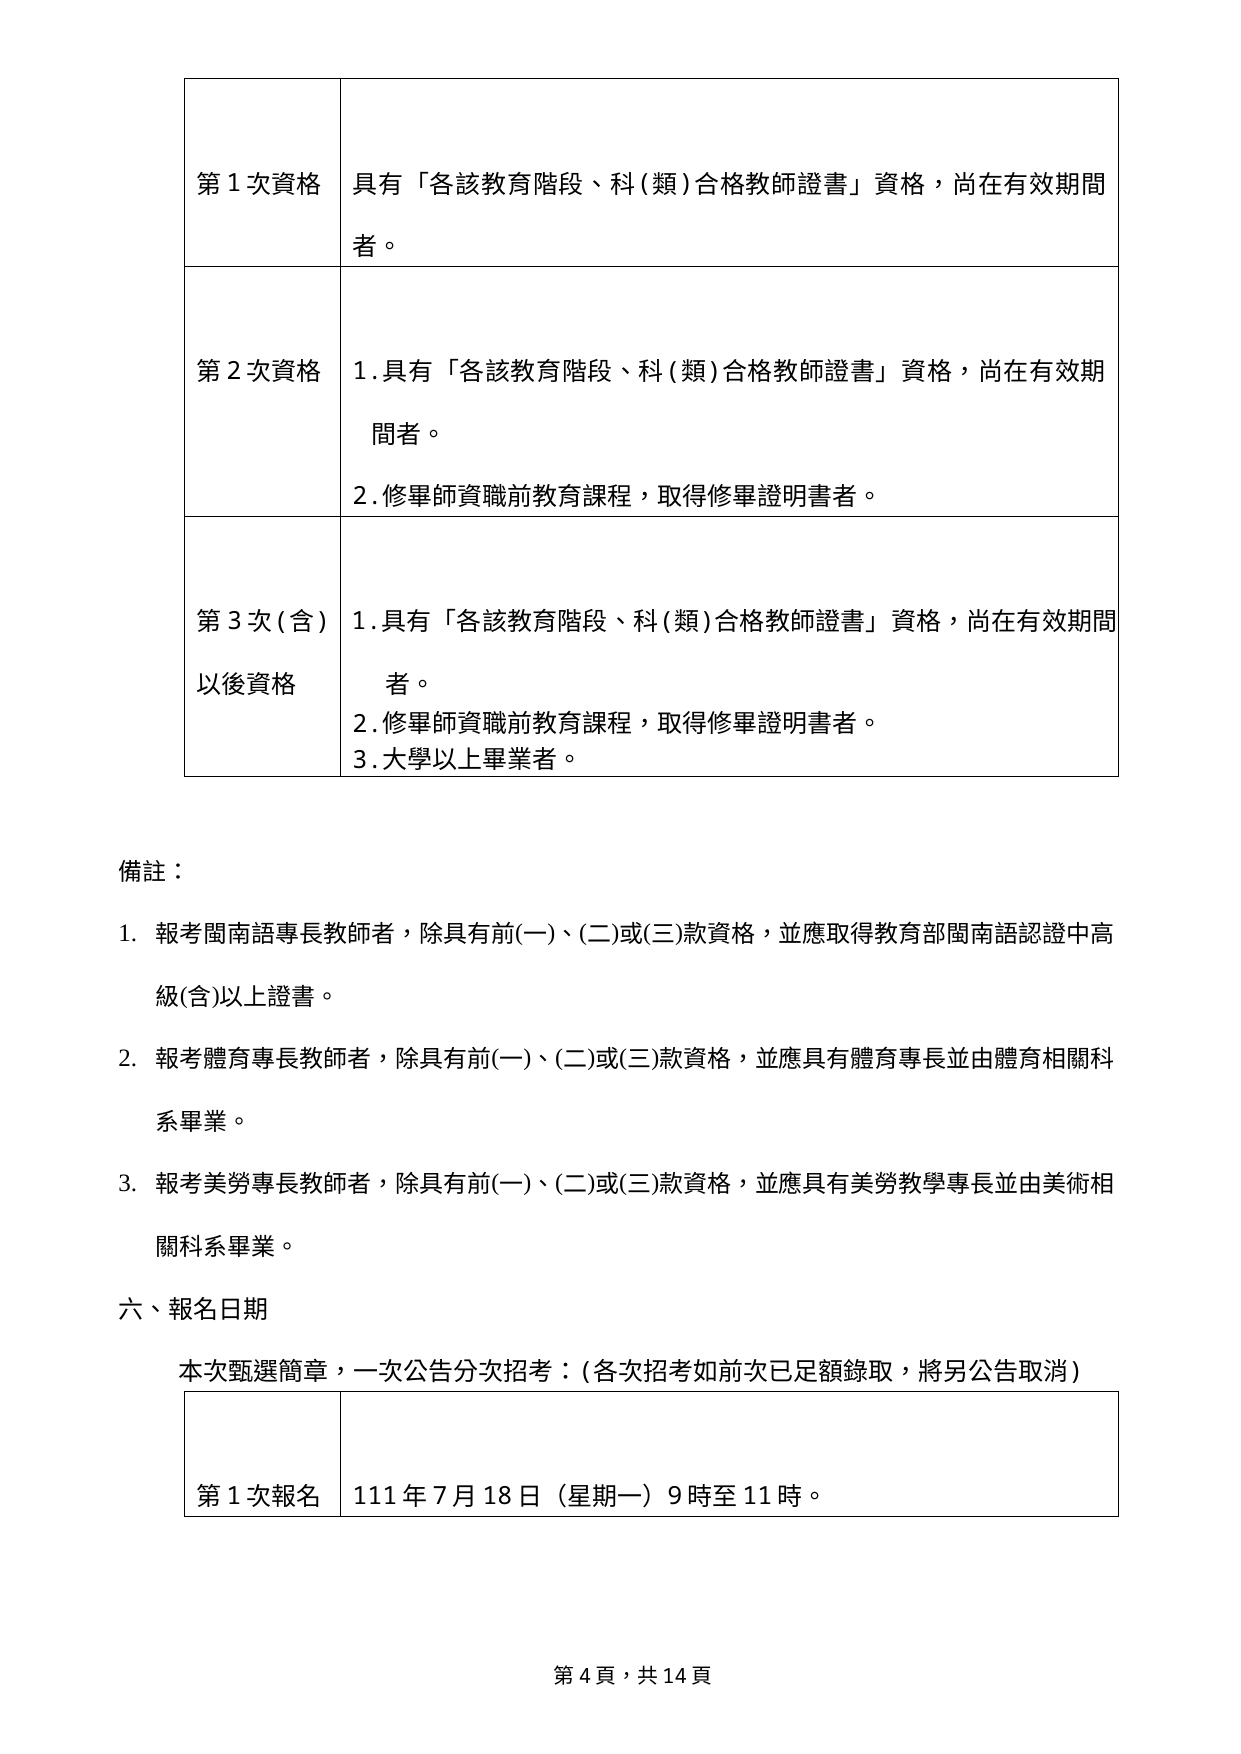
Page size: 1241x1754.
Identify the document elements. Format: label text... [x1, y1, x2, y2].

table_header 第1次資格 [185, 79, 340, 266]
list 報考美勞專長教師者，除具有前(一)、(二)或(三)款資格，並應具有美勞教學專長並由美術相關科系畢業。 [118, 1141, 1122, 1266]
text 六、報名日期 [118, 1266, 1122, 1328]
table_header 第1次報名 [185, 1392, 340, 1516]
table_cell 1.具有「各該教育階段、科(類)合格教師證書」資格，尚在有效期間者。 2.修畢師資職前教育課程，取得修畢證明書者。 3.大學以上畢業者。 [341, 517, 1118, 776]
table_cell 第3次(含)以後資格 [185, 517, 340, 776]
list 報考體育專長教師者，除具有前(一)、(二)或(三)款資格，並應具有體育專長並由體育相關科系畢業。 [118, 1016, 1122, 1141]
table_cell 1.具有「各該教育階段、科(類)合格教師證書」資格，尚在有效期間者。 2.修畢師資職前教育課程，取得修畢證明書者。 [341, 267, 1118, 516]
table_header 111年7月18日（星期一）9時至11時。 [341, 1392, 1118, 1516]
text 備註： [118, 828, 1122, 891]
table_header 具有「各該教育階段、科(類)合格教師證書」資格，尚在有效期間者。 [341, 79, 1118, 266]
table_cell 第2次資格 [185, 267, 340, 516]
list 報考閩南語專長教師者，除具有前(一)、(二)或(三)款資格，並應取得教育部閩南語認證中高級(含)以上證書。 [118, 891, 1122, 1016]
text 本次甄選簡章，一次公告分次招考：(各次招考如前次已足額錄取，將另公告取消) [118, 1328, 1122, 1391]
